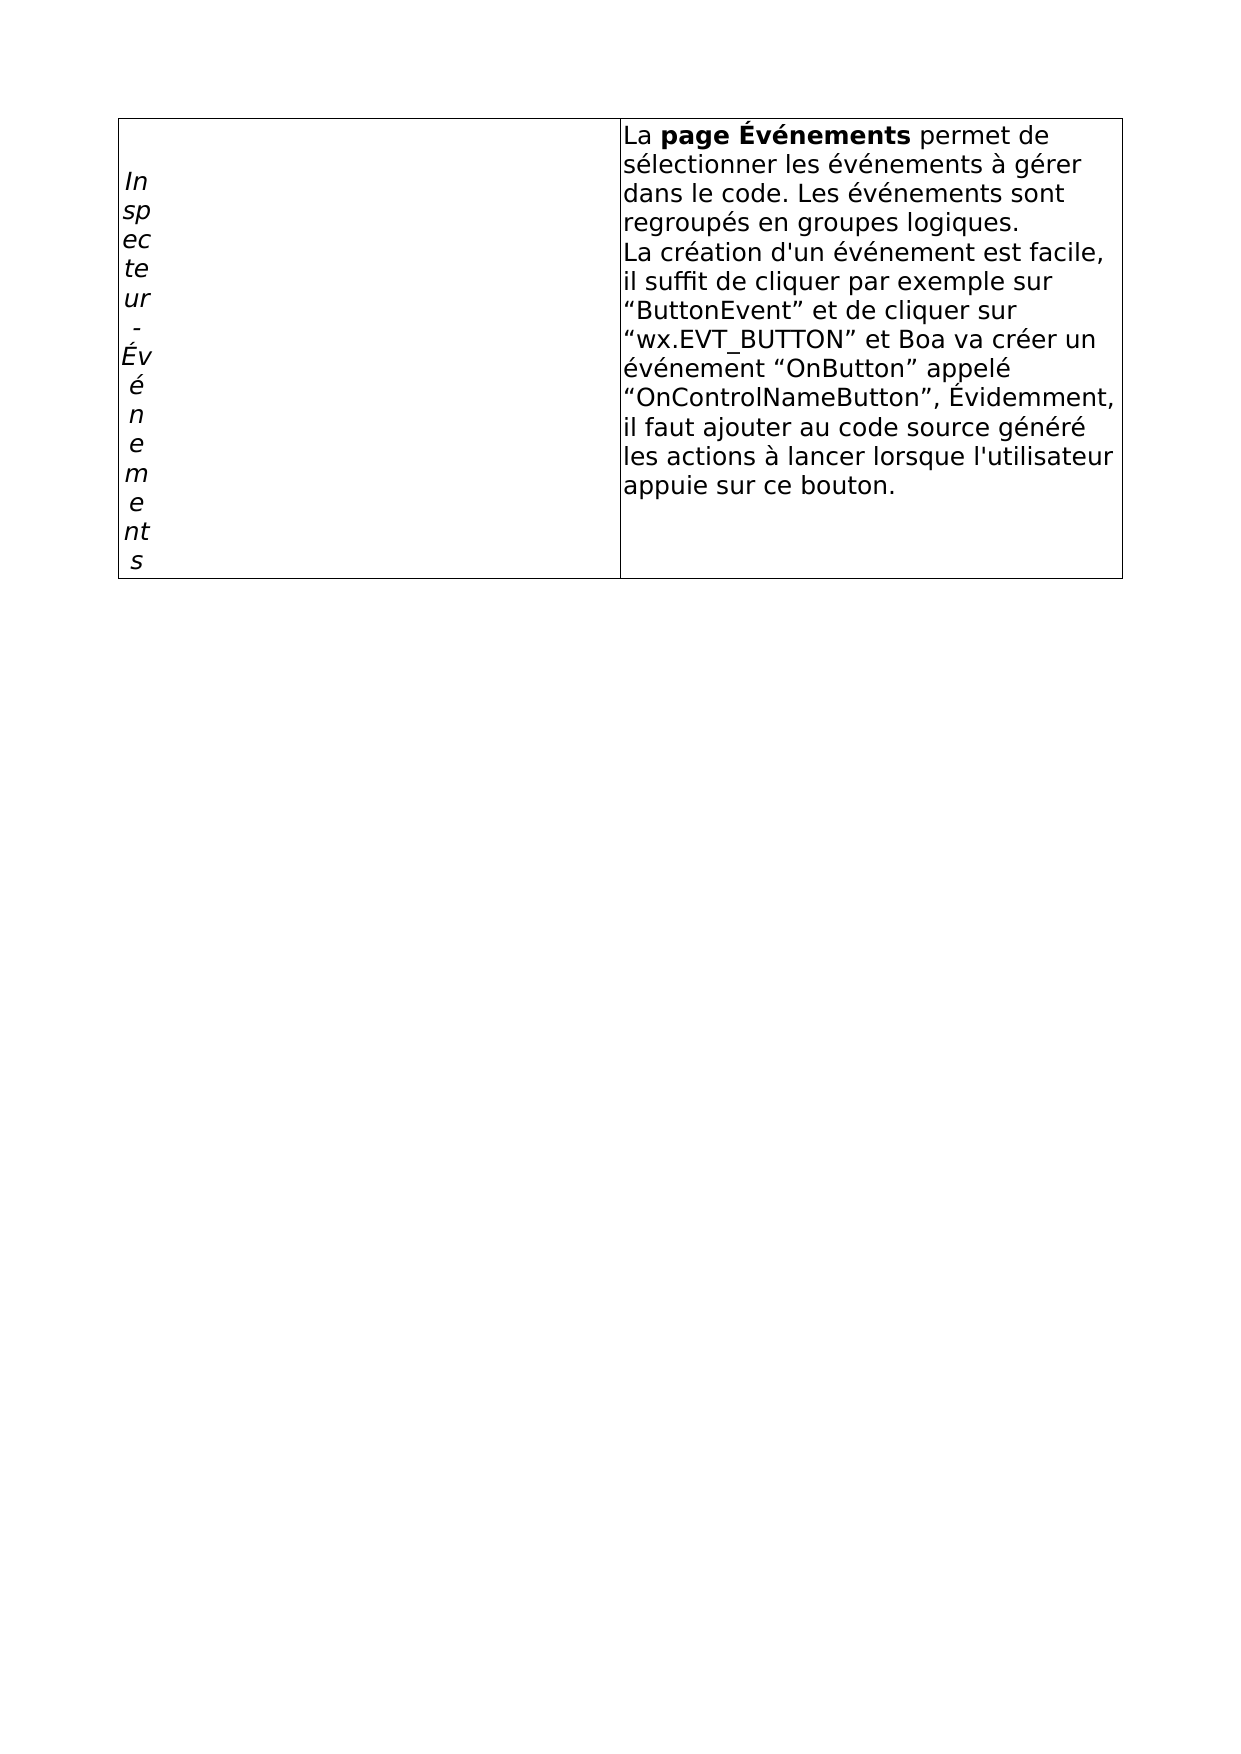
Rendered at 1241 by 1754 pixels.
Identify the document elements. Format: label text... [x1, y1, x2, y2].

table_cell [119, 119, 620, 578]
table_cell La page Événements permet de sélectionner les événements à gérer dans le code. Les événements sont regroupés en groupes logiques. La création d'un événement est facile, il suffit de cliquer par exemple sur “ButtonEvent” et de cliquer sur “wx.EVT_BUTTON” et Boa va créer un événement “OnButton” appelé “OnControlNameButton”, Évidemment, il faut ajouter au code source généré les actions à lancer lorsque l'utilisateur appuie sur ce bouton. [621, 119, 1122, 578]
